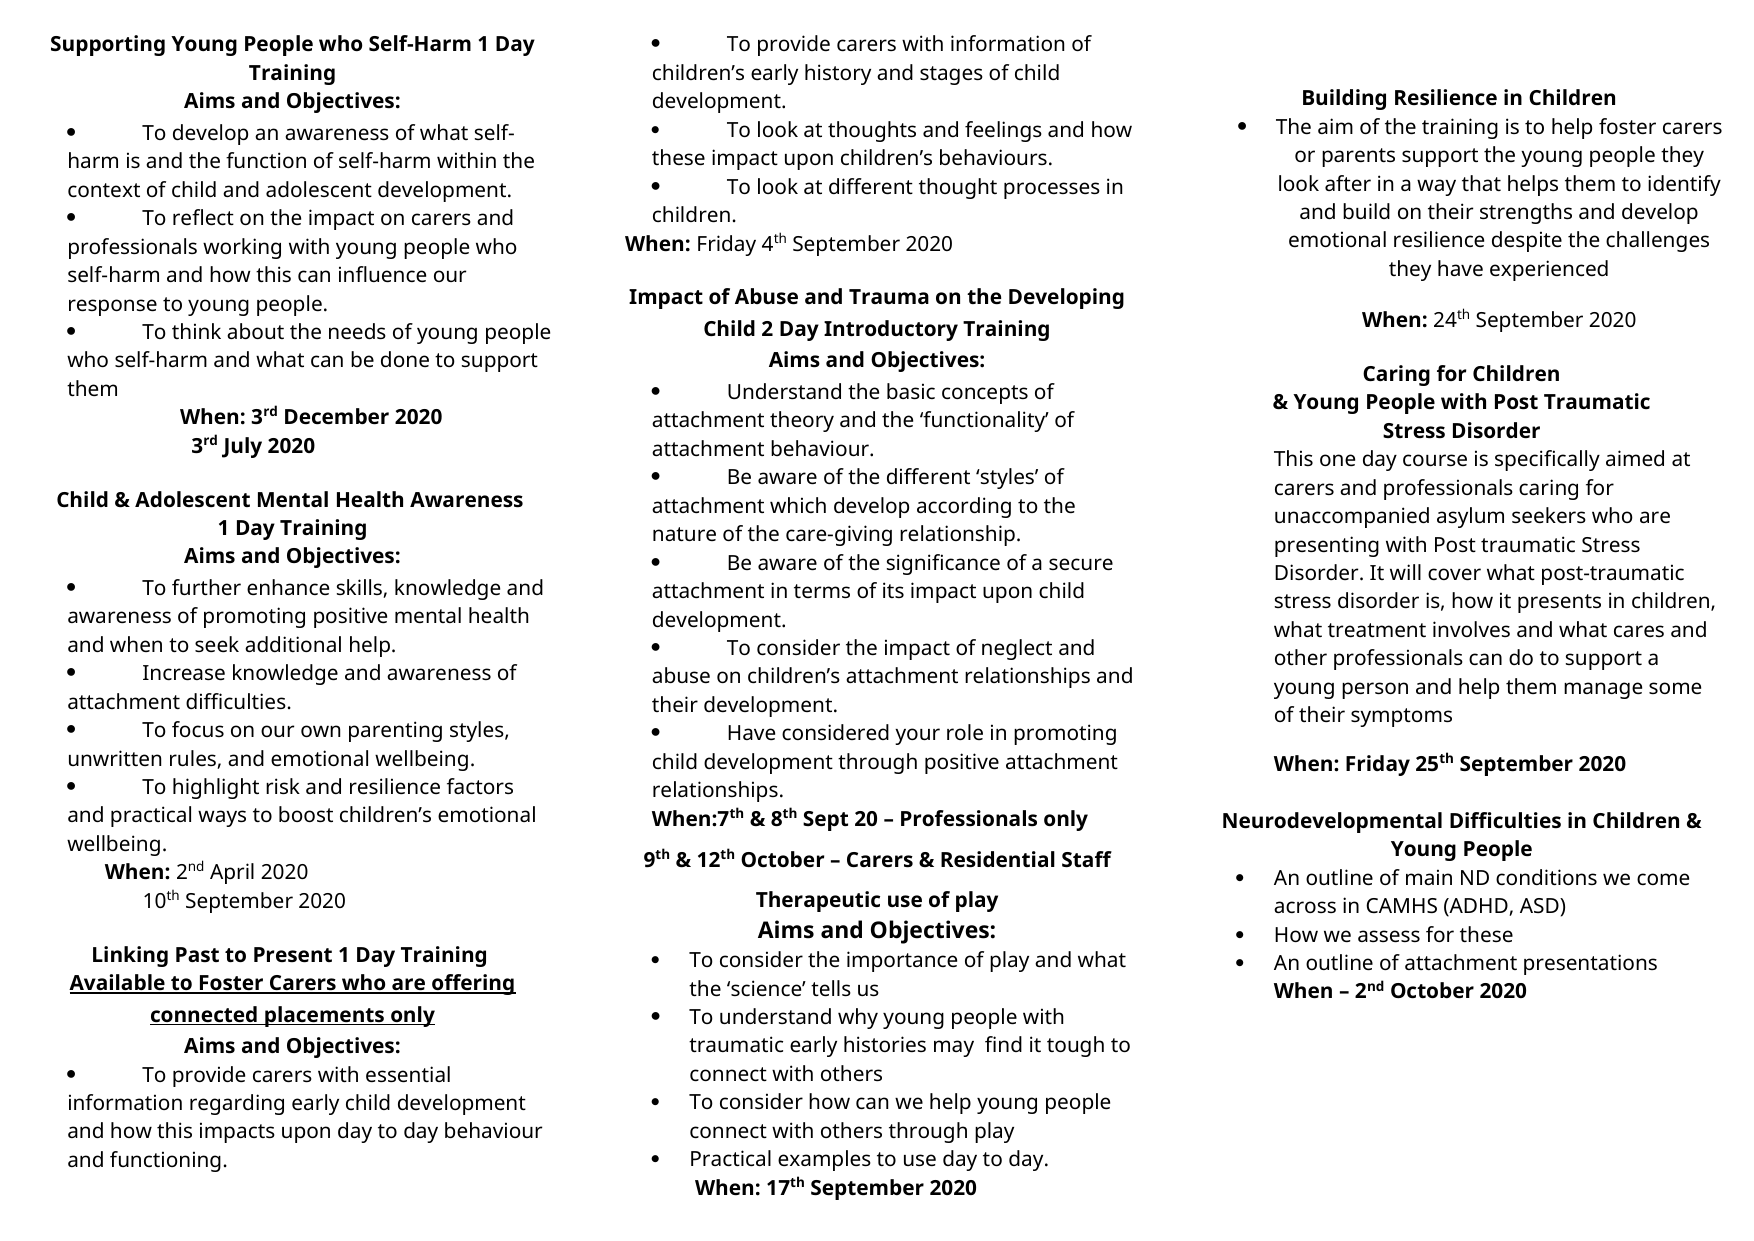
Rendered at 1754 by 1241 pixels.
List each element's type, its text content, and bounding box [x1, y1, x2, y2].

list Stress Disorder [1199, 416, 1724, 444]
list Building Resilience in Children [1199, 83, 1724, 112]
list To understand why young people with traumatic early histories may find it tough to connect with others [652, 1002, 1140, 1087]
list When: 24th September 2020 [1274, 305, 1724, 334]
text When: 3rd December 2020 [29, 402, 555, 431]
text 1 Day Training [29, 513, 555, 542]
list To think about the needs of young people who self-harm and what can be done to support them [67, 317, 555, 402]
list When: 2nd April 2020 [104, 857, 555, 886]
list The aim of the training is to help foster carers or parents support the young people they look after in a way that helps them to identify and build on their strengths and develop emotional resilience despite the challenges they have experienced [1236, 112, 1724, 282]
text Impact of Abuse and Trauma on the Developing Child 2 Day Introductory Training [614, 282, 1140, 342]
list Increase knowledge and awareness of attachment difficulties. [67, 658, 555, 715]
list Be aware of the different ‘styles’ of attachment which develop according to the nature of the care-giving relationship. [652, 462, 1140, 548]
list To provide carers with information of children’s early history and stages of child development. [652, 29, 1140, 115]
text When: Friday 4th September 2020 [614, 229, 1140, 257]
text Linking Past to Present 1 Day Training [29, 940, 555, 968]
list 10th September 2020 [104, 886, 555, 914]
list Neurodevelopmental Difficulties in Children & Young People [1199, 806, 1724, 863]
list To consider the importance of play and what the ‘science’ tells us [652, 945, 1140, 1002]
text When:7th & 8th Sept 20 – Professionals only [652, 804, 1140, 832]
list Therapeutic use of play [614, 886, 1140, 914]
list To develop an awareness of what self-harm is and the function of self-harm within the context of child and adolescent development. [67, 118, 555, 203]
list An outline of attachment presentations [1236, 948, 1724, 977]
list & Young People with Post Traumatic [1199, 387, 1724, 416]
text Child & Adolescent Mental Health Awareness [29, 485, 555, 513]
text Aims and Objectives: [29, 542, 555, 570]
list Practical examples to use day to day. [652, 1144, 1140, 1173]
text Aims and Objectives: [29, 1031, 555, 1060]
list To consider how can we help young people connect with others through play [652, 1087, 1140, 1144]
list To further enhance skills, knowledge and awareness of promoting positive mental health and when to seek additional help. [67, 573, 555, 658]
text Aims and Objectives: [29, 86, 555, 115]
text When: Friday 25th September 2020 [1274, 749, 1724, 778]
text Supporting Young People who Self-Harm 1 Day Training [29, 29, 555, 86]
list To consider the impact of neglect and abuse on children’s attachment relationships and their development. [652, 633, 1140, 718]
text Aims and Objectives: [614, 346, 1140, 374]
list Aims and Objectives: [614, 914, 1140, 945]
list Caring for Children [1199, 359, 1724, 387]
list To reflect on the impact on carers and professionals working with young people who self-harm and how this can influence our response to young people. [67, 203, 555, 317]
list Be aware of the significance of a secure attachment in terms of its impact upon child development. [652, 548, 1140, 633]
list To look at different thought processes in children. [652, 172, 1140, 229]
text This one day course is specifically aimed at carers and professionals caring for unaccompanied asylum seekers who are presenting with Post traumatic Stress Disorder. It will cover what post-traumatic stress disorder is, how it presents in children, what treatment involves and what cares and other professionals can do to support a young person and help them manage some of their symptoms [1274, 444, 1724, 729]
list 3rd July 2020 [104, 431, 555, 459]
list To look at thoughts and feelings and how these impact upon children’s behaviours. [652, 115, 1140, 172]
list Understand the basic concepts of attachment theory and the ‘functionality’ of attachment behaviour. [652, 377, 1140, 462]
list To focus on our own parenting styles, unwritten rules, and emotional wellbeing. [67, 715, 555, 772]
list An outline of main ND conditions we come across in CAMHS (ADHD, ASD) [1236, 863, 1724, 920]
list When – 2nd October 2020 [1199, 977, 1724, 1005]
text 9th & 12th October – Carers & Residential Staff [614, 845, 1140, 873]
list To highlight risk and resilience factors and practical ways to boost children’s emotional wellbeing. [67, 772, 555, 857]
text Available to Foster Carers who are offering connected placements only [29, 968, 555, 1028]
text When: 17th September 2020 [652, 1173, 1140, 1201]
list Have considered your role in promoting child development through positive attachment relationships. [652, 718, 1140, 804]
list To provide carers with essential information regarding early child development and how this impacts upon day to day behaviour and functioning. [67, 1060, 555, 1173]
list How we assess for these [1236, 920, 1724, 948]
